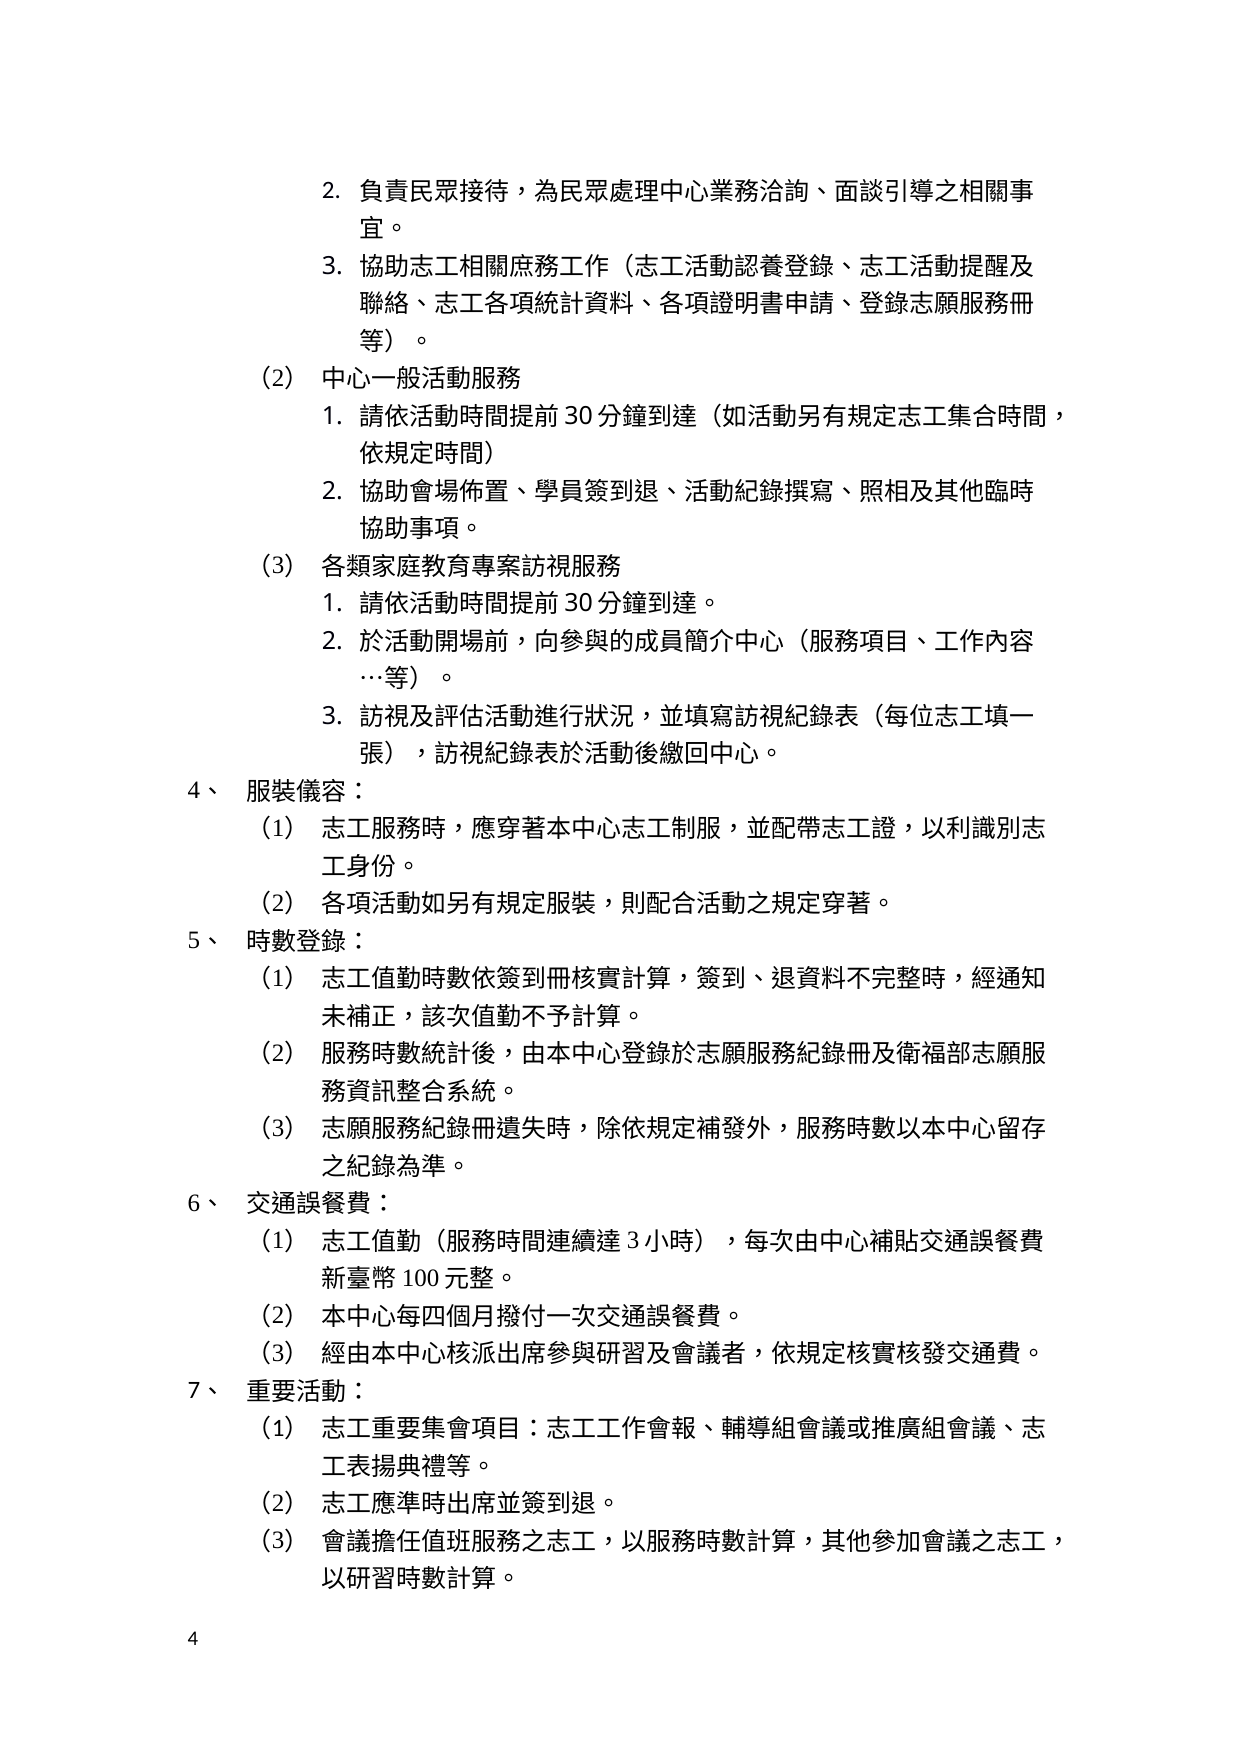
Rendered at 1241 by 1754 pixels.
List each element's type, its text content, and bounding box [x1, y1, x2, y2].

list 各類家庭教育專案訪視服務 [247, 539, 1053, 577]
list 請依活動時間提前30分鐘到達（如活動另有規定志工集合時間，依規定時間） [322, 389, 1053, 464]
list 負責民眾接待，為民眾處理中心業務洽詢、面談引導之相關事宜。 [322, 164, 1053, 239]
list 協助會場佈置、學員簽到退、活動紀錄撰寫、照相及其他臨時協助事項。 [322, 464, 1053, 539]
list 志工值勤（服務時間連續達3小時），每次由中心補貼交通誤餐費新臺幣100元整。 [247, 1214, 1053, 1289]
list 會議擔任值班服務之志工，以服務時數計算，其他參加會議之志工，以研習時數計算。 [247, 1514, 1053, 1589]
list 各項活動如另有規定服裝，則配合活動之規定穿著。 [247, 877, 1053, 914]
list 交通誤餐費： [187, 1177, 1053, 1214]
list 中心一般活動服務 [247, 352, 1053, 389]
list 時數登錄： [187, 914, 1053, 952]
list 請依活動時間提前30分鐘到達。 [322, 577, 1053, 614]
list 志工重要集會項目：志工工作會報、輔導組會議或推廣組會議、志工表揚典禮等。 [247, 1402, 1053, 1477]
list 於活動開場前，向參與的成員簡介中心（服務項目、工作內容…等）。 [322, 614, 1053, 689]
list 服務時數統計後，由本中心登錄於志願服務紀錄冊及衛福部志願服務資訊整合系統。 [247, 1027, 1053, 1102]
list 訪視及評估活動進行狀況，並填寫訪視紀錄表（每位志工填一張），訪視紀錄表於活動後繳回中心。 [322, 689, 1053, 764]
list 本中心每四個月撥付一次交通誤餐費。 [247, 1289, 1053, 1327]
list 志工應準時出席並簽到退。 [247, 1477, 1053, 1514]
list 服裝儀容： [187, 764, 1053, 802]
list 志工值勤時數依簽到冊核實計算，簽到、退資料不完整時，經通知未補正，該次值勤不予計算。 [247, 952, 1053, 1027]
list 重要活動： [187, 1364, 1053, 1402]
list 協助志工相關庶務工作（志工活動認養登錄、志工活動提醒及聯絡、志工各項統計資料、各項證明書申請、登錄志願服務冊等）。 [322, 239, 1053, 352]
list 經由本中心核派出席參與研習及會議者，依規定核實核發交通費。 [247, 1327, 1053, 1364]
list 志工服務時，應穿著本中心志工制服，並配帶志工證，以利識別志工身份。 [247, 802, 1053, 877]
list 志願服務紀錄冊遺失時，除依規定補發外，服務時數以本中心留存之紀錄為準。 [247, 1102, 1053, 1177]
